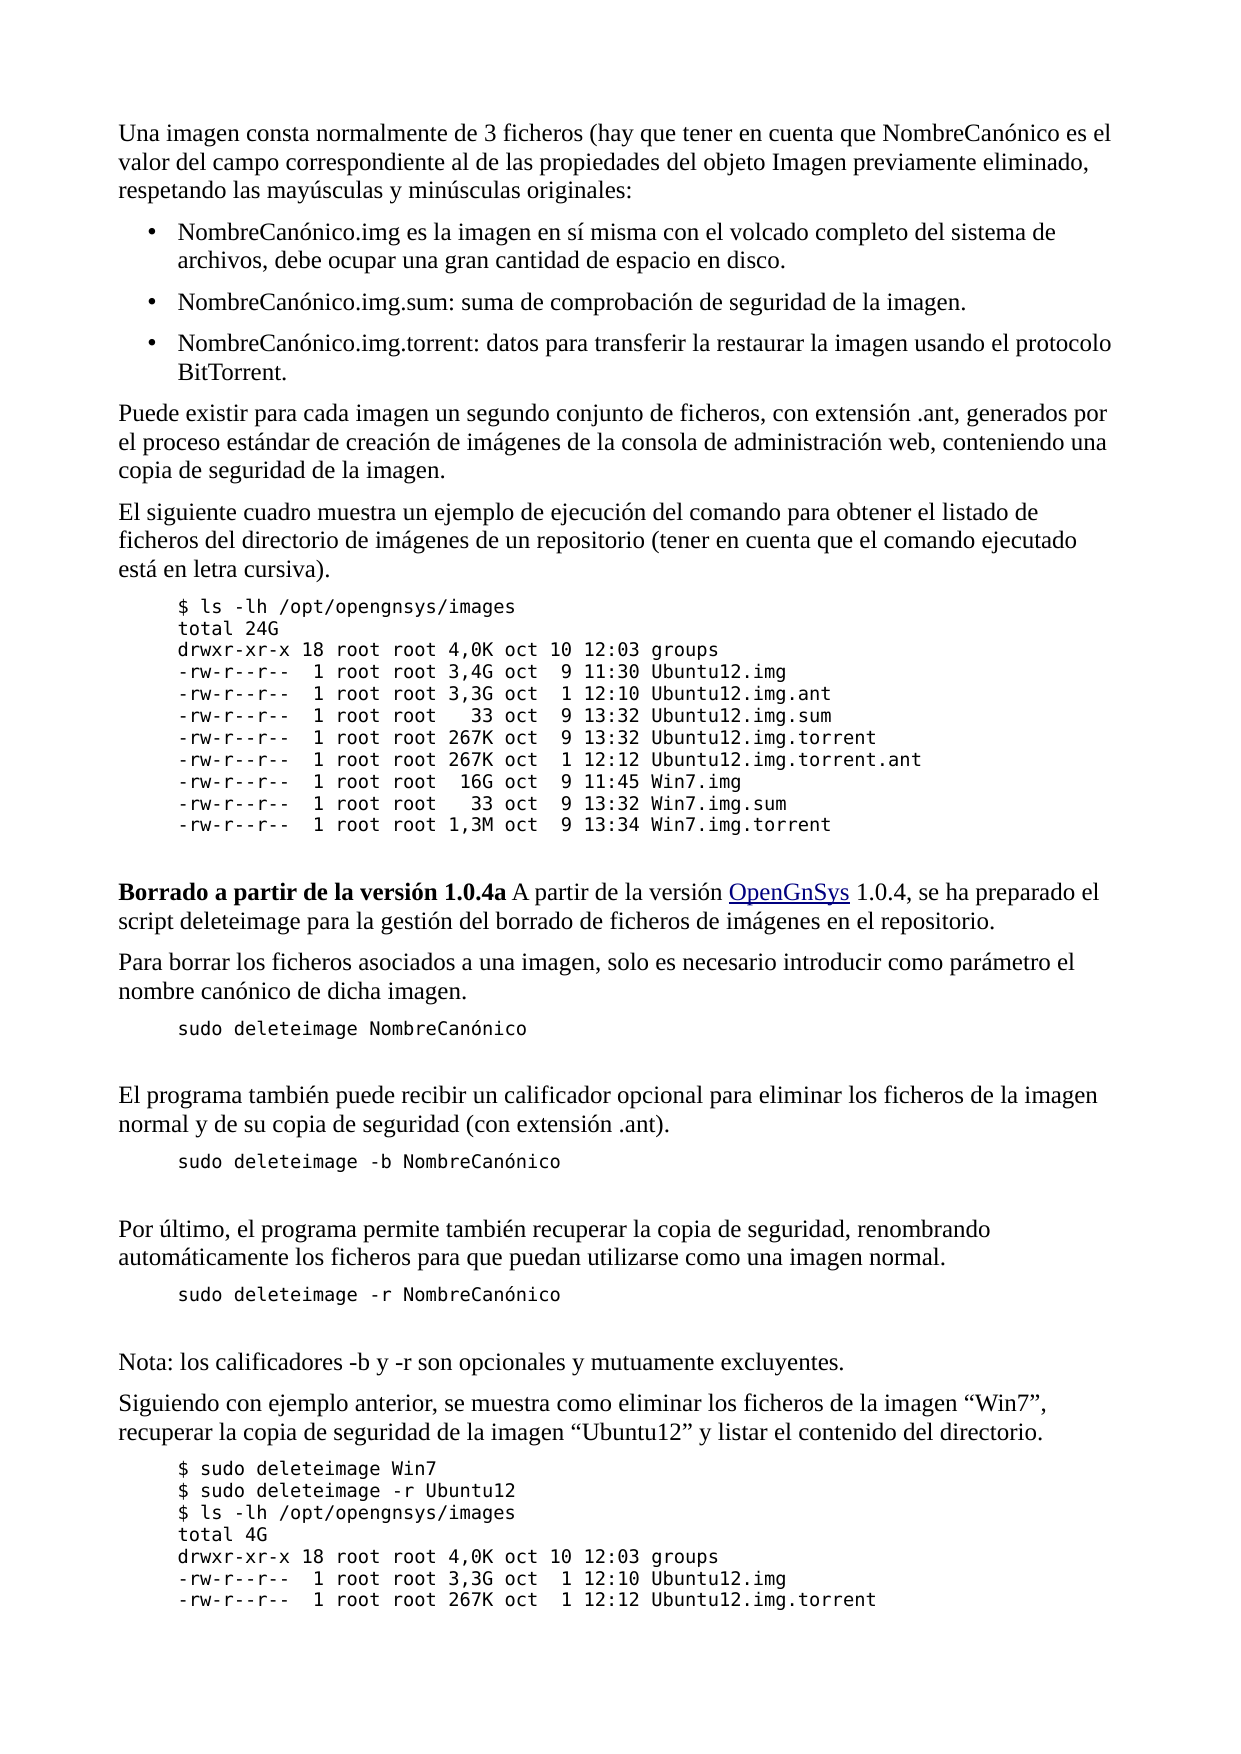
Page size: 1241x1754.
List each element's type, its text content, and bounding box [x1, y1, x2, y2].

list NombreCanónico.img.torrent: datos para transferir la restaurar la imagen usando el protocolo BitTorrent. [148, 328, 1122, 386]
text Por último, el programa permite también recuperar la copia de seguridad, renombrando automáticamente los ficheros para que puedan utilizarse como una imagen normal. [118, 1214, 1122, 1271]
text Nota: los calificadores -b y -r son opcionales y mutuamente excluyentes. [118, 1347, 1122, 1376]
text Una imagen consta normalmente de 3 ficheros (hay que tener en cuenta que NombreCanónico es el valor del campo correspondiente al de las propiedades del objeto Imagen previamente eliminado, respetando las mayúsculas y minúsculas originales: [118, 118, 1122, 204]
text Puede existir para cada imagen un segundo conjunto de ficheros, con extensión .ant, generados por el proceso estándar de creación de imágenes de la consola de administración web, conteniendo una copia de seguridad de la imagen. [118, 398, 1122, 484]
text El siguiente cuadro muestra un ejemplo de ejecución del comando para obtener el listado de ficheros del directorio de imágenes de un repositorio (tener en cuenta que el comando ejecutado está en letra cursiva). [118, 497, 1122, 583]
list NombreCanónico.img es la imagen en sí misma con el volcado completo del sistema de archivos, debe ocupar una gran cantidad de espacio en disco. [148, 217, 1122, 274]
text sudo deleteimage NombreCanónico [177, 1017, 1063, 1039]
text Borrado a partir de la versión 1.0.4a A partir de la versión OpenGnSys 1.0.4, se ha preparado el script deleteimage para la gestión del borrado de ficheros de imágenes en el repositorio. [118, 877, 1122, 935]
text sudo deleteimage -b NombreCanónico [177, 1151, 1063, 1172]
text El programa también puede recibir un calificador opcional para eliminar los ficheros de la imagen normal y de su copia de seguridad (con extensión .ant). [118, 1081, 1122, 1138]
list NombreCanónico.img.sum: suma de comprobación de seguridad de la imagen. [148, 287, 1122, 316]
text sudo deleteimage -r NombreCanónico [177, 1284, 1063, 1306]
text $ ls -lh /opt/opengnsys/images total 24G drwxr-xr-x 18 root root 4,0K oct 10 12:03 groups -rw-r--r-- 1 root root 3,4G oct 9 11:30 Ubuntu12.img -rw-r--r-- 1 root root 3,3G oct 1 12:10 Ubuntu12.img.ant -rw-r--r-- 1 root root 33 oct 9 13:32 Ubuntu12.img.sum -rw-r--r-- 1 root root 267K oct 9 13:32 Ubuntu12.img.torrent -rw-r--r-- 1 root root 267K oct 1 12:12 Ubuntu12.img.torrent.ant -rw-r--r-- 1 root root 16G oct 9 11:45 Win7.img -rw-r--r-- 1 root root 33 oct 9 13:32 Win7.img.sum -rw-r--r-- 1 root root 1,3M oct 9 13:34 Win7.img.torrent [177, 596, 1063, 836]
text $ sudo deleteimage Win7 $ sudo deleteimage -r Ubuntu12 $ ls -lh /opt/opengnsys/images total 4G drwxr-xr-x 18 root root 4,0K oct 10 12:03 groups -rw-r--r-- 1 root root 3,3G oct 1 12:10 Ubuntu12.img -rw-r--r-- 1 root root 267K oct 1 12:12 Ubuntu12.img.torrent [177, 1458, 1063, 1611]
text Siguiendo con ejemplo anterior, se muestra como eliminar los ficheros de la imagen “Win7”, recuperar la copia de seguridad de la imagen “Ubuntu12” y listar el contenido del directorio. [118, 1388, 1122, 1446]
text Para borrar los ficheros asociados a una imagen, solo es necesario introducir como parámetro el nombre canónico de dicha imagen. [118, 947, 1122, 1005]
